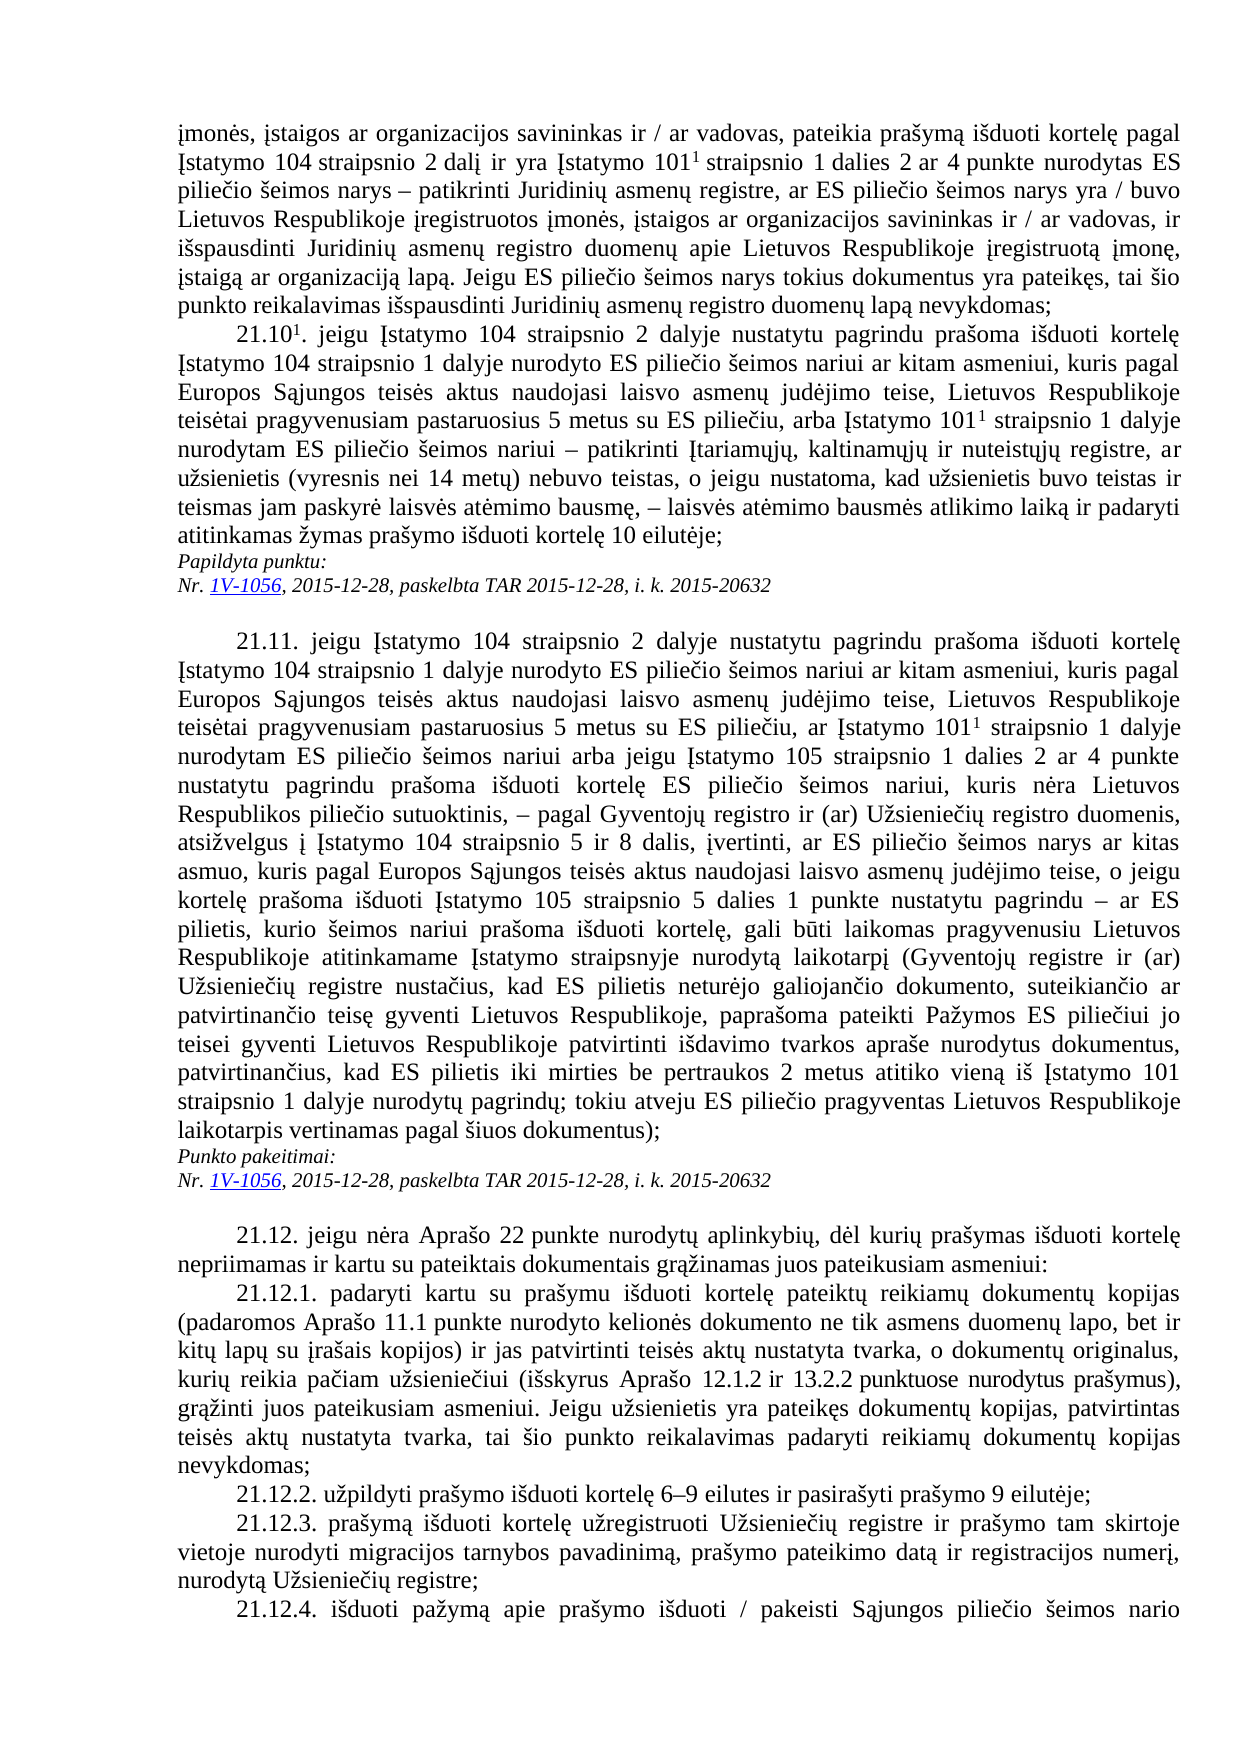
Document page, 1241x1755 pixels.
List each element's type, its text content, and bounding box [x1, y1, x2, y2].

text 21.12.4. išduoti pažymą apie prašymo išduoti / pakeisti Sąjungos piliečio šeimos nario [177, 1594, 1181, 1623]
text 21.12. jeigu nėra Aprašo 22 punkte nurodytų aplinkybių, dėl kurių prašymas išduoti kortelę nepriimamas ir kartu su pateiktais dokumentais grąžinamas juos pateikusiam asmeniui: [177, 1221, 1181, 1278]
text 21.11. jeigu Įstatymo 104 straipsnio 2 dalyje nustatytu pagrindu prašoma išduoti kortelę Įstatymo 104 straipsnio 1 dalyje nurodyto ES piliečio šeimos nariui ar kitam asmeniui, kuris pagal Europos Sąjungos teisės aktus naudojasi laisvo asmenų judėjimo teise, Lietuvos Respublikoje teisėtai pragyvenusiam pastaruosius 5 metus su ES piliečiu, ar Įstatymo 1011 straipsnio 1 dalyje nurodytam ES piliečio šeimos nariui arba jeigu Įstatymo 105 straipsnio 1 dalies 2 ar 4 punkte nustatytu pagrindu prašoma išduoti kortelę ES piliečio šeimos nariui, kuris nėra Lietuvos Respublikos piliečio sutuoktinis, – pagal Gyventojų registro ir (ar) Užsieniečių registro duomenis, atsižvelgus į Įstatymo 104 straipsnio 5 ir 8 dalis, įvertinti, ar ES piliečio šeimos narys ar kitas asmuo, kuris pagal Europos Sąjungos teisės aktus naudojasi laisvo asmenų judėjimo teise, o jeigu kortelę prašoma išduoti Įstatymo 105 straipsnio 5 dalies 1 punkte nustatytu pagrindu – ar ES pilietis, kurio šeimos nariui prašoma išduoti kortelę, gali būti laikomas pragyvenusiu Lietuvos Respublikoje atitinkamame Įstatymo straipsnyje nurodytą laikotarpį (Gyventojų registre ir (ar) Užsieniečių registre nustačius, kad ES pilietis neturėjo galiojančio dokumento, suteikiančio ar patvirtinančio teisę gyventi Lietuvos Respublikoje, paprašoma pateikti Pažymos ES piliečiui jo teisei gyventi Lietuvos Respublikoje patvirtinti išdavimo tvarkos apraše nurodytus dokumentus, patvirtinančius, kad ES pilietis iki mirties be pertraukos 2 metus atitiko vieną iš Įstatymo 101 straipsnio 1 dalyje nurodytų pagrindų; tokiu atveju ES piliečio pragyventas Lietuvos Respublikoje laikotarpis vertinamas pagal šiuos dokumentus); [177, 626, 1181, 1144]
text 21.101. jeigu Įstatymo 104 straipsnio 2 dalyje nustatytu pagrindu prašoma išduoti kortelę Įstatymo 104 straipsnio 1 dalyje nurodyto ES piliečio šeimos nariui ar kitam asmeniui, kuris pagal Europos Sąjungos teisės aktus naudojasi laisvo asmenų judėjimo teise, Lietuvos Respublikoje teisėtai pragyvenusiam pastaruosius 5 metus su ES piliečiu, arba Įstatymo 1011 straipsnio 1 dalyje nurodytam ES piliečio šeimos nariui – patikrinti Įtariamųjų, kaltinamųjų ir nuteistųjų registre, ar užsienietis (vyresnis nei 14 metų) nebuvo teistas, o jeigu nustatoma, kad užsienietis buvo teistas ir teismas jam paskyrė laisvės atėmimo bausmę, – laisvės atėmimo bausmės atlikimo laiką ir padaryti atitinkamas žymas prašymo išduoti kortelę 10 eilutėje; [177, 319, 1181, 549]
text 21.12.3. prašymą išduoti kortelę užregistruoti Užsieniečių registre ir prašymo tam skirtoje vietoje nurodyti migracijos tarnybos pavadinimą, prašymo pateikimo datą ir registracijos numerį, nurodytą Užsieniečių registre; [177, 1508, 1181, 1594]
text Punkto pakeitimai: [177, 1144, 1181, 1168]
text Papildyta punktu: [177, 549, 1181, 573]
text 21.12.2. užpildyti prašymo išduoti kortelę 6–9 eilutes ir pasirašyti prašymo 9 eilutėje; [177, 1479, 1181, 1508]
text Nr. 1V-1056, 2015-12-28, paskelbta TAR 2015-12-28, i. k. 2015-20632 [177, 573, 1181, 597]
text įmonės, įstaigos ar organizacijos savininkas ir / ar vadovas, pateikia prašymą išduoti kortelę pagal Įstatymo 104 straipsnio 2 dalį ir yra Įstatymo 1011 straipsnio 1 dalies 2 ar 4 punkte nurodytas ES piliečio šeimos narys – patikrinti Juridinių asmenų registre, ar ES piliečio šeimos narys yra / buvo Lietuvos Respublikoje įregistruotos įmonės, įstaigos ar organizacijos savininkas ir / ar vadovas, ir išspausdinti Juridinių asmenų registro duomenų apie Lietuvos Respublikoje įregistruotą įmonę, įstaigą ar organizaciją lapą. Jeigu ES piliečio šeimos narys tokius dokumentus yra pateikęs, tai šio punkto reikalavimas išspausdinti Juridinių asmenų registro duomenų lapą nevykdomas; [177, 118, 1181, 319]
text 21.12.1. padaryti kartu su prašymu išduoti kortelę pateiktų reikiamų dokumentų kopijas (padaromos Aprašo 11.1 punkte nurodyto kelionės dokumento ne tik asmens duomenų lapo, bet ir kitų lapų su įrašais kopijos) ir jas patvirtinti teisės aktų nustatyta tvarka, o dokumentų originalus, kurių reikia pačiam užsieniečiui (išskyrus Aprašo 12.1.2 ir 13.2.2 punktuose nurodytus prašymus), grąžinti juos pateikusiam asmeniui. Jeigu užsienietis yra pateikęs dokumentų kopijas, patvirtintas teisės aktų nustatyta tvarka, tai šio punkto reikalavimas padaryti reikiamų dokumentų kopijas nevykdomas; [177, 1278, 1181, 1479]
text Nr. 1V-1056, 2015-12-28, paskelbta TAR 2015-12-28, i. k. 2015-20632 [177, 1168, 1181, 1192]
